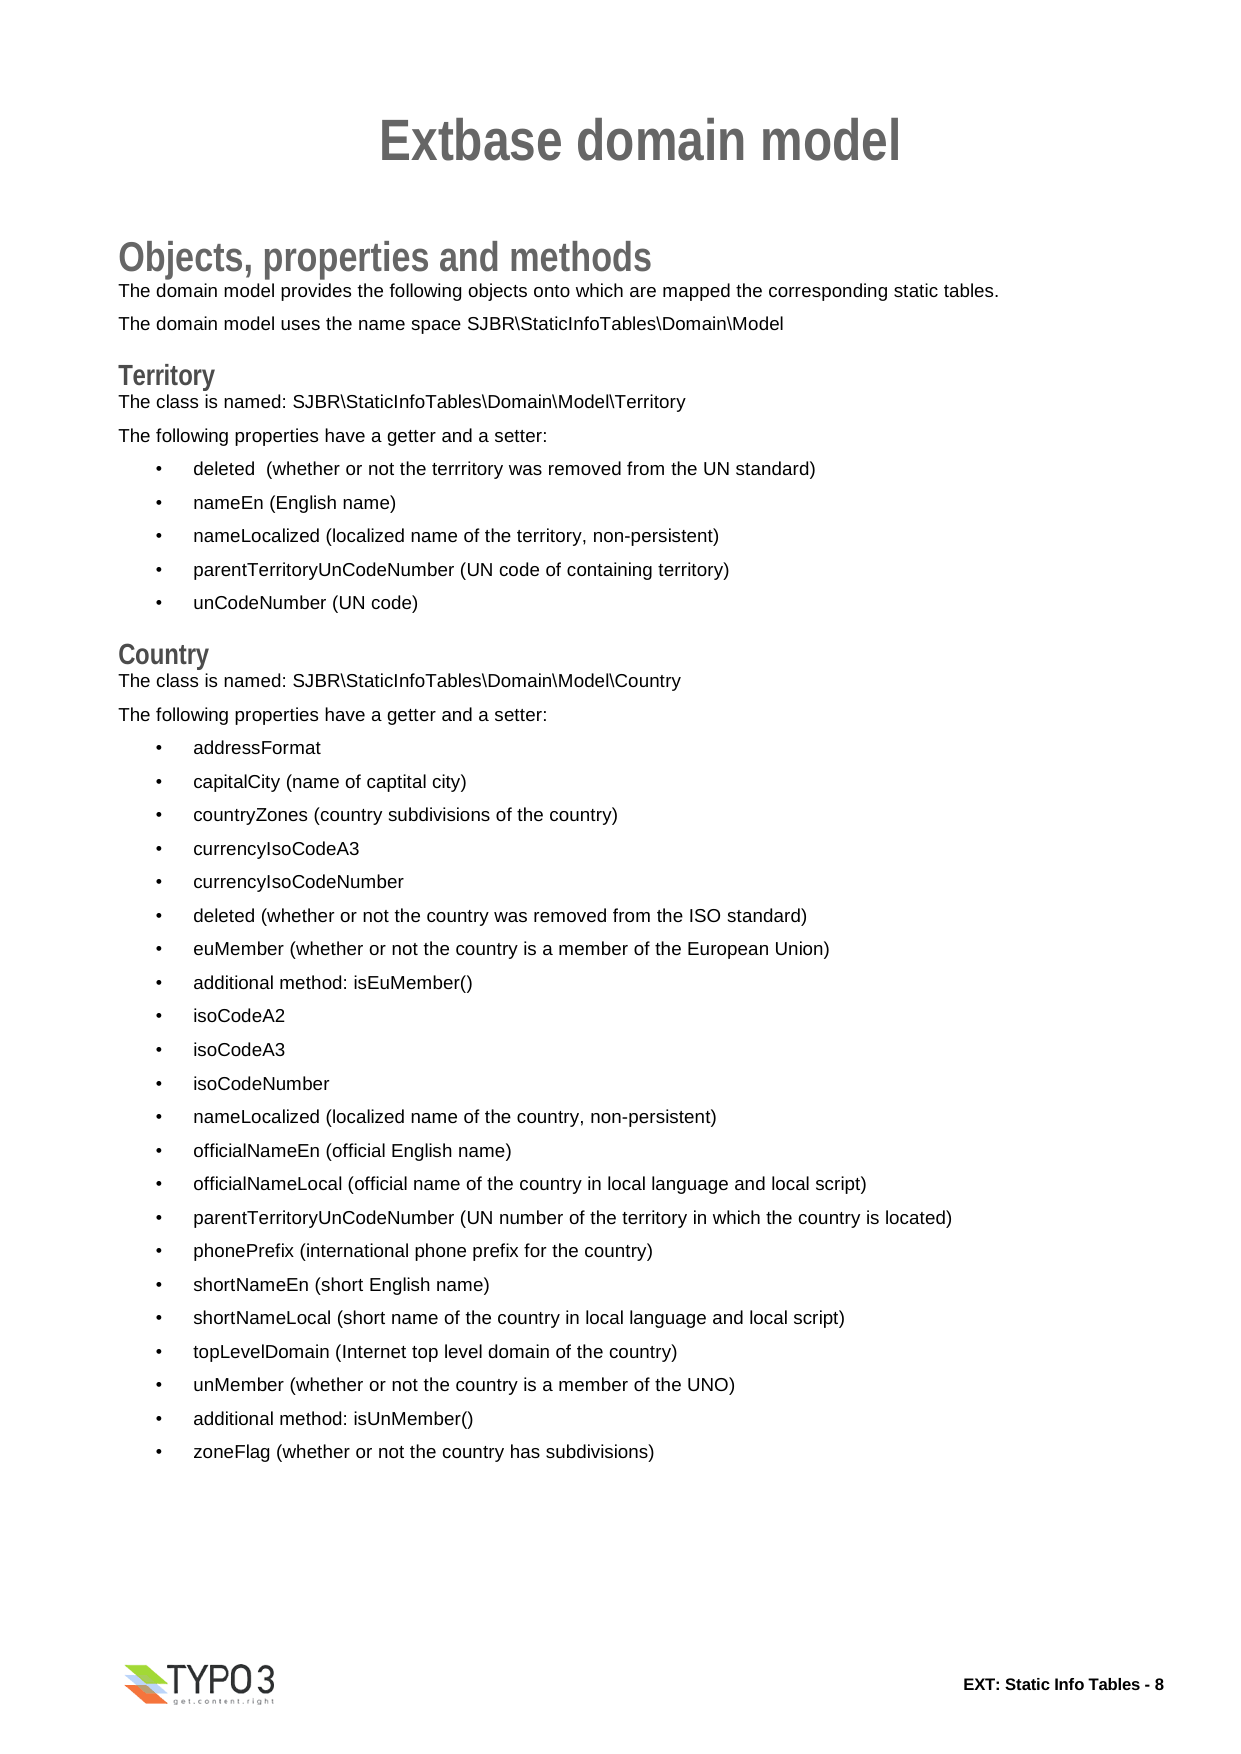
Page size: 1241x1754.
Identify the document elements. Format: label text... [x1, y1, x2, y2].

list parentTerritoryUnCodeNumber (UN number of the territory in which the country is located) [156, 1207, 1163, 1228]
picture [119, 1659, 280, 1710]
text The following properties have a getter and a setter: [118, 425, 1163, 446]
list currencyIsoCodeA3 [156, 838, 1163, 859]
list shortNameEn (short English name) [156, 1274, 1163, 1295]
list parentTerritoryUnCodeNumber (UN code of containing territory) [156, 559, 1163, 580]
list additional method: isEuMember() [156, 972, 1163, 993]
list isoCodeA3 [156, 1039, 1163, 1061]
subtitle Extbase domain model [118, 106, 1163, 173]
list euMember (whether or not the country is a member of the European Union) [156, 939, 1163, 960]
list nameEn (English name) [156, 492, 1163, 513]
text The following properties have a getter and a setter: [118, 704, 1163, 725]
list unMember (whether or not the country is a member of the UNO) [156, 1375, 1163, 1396]
list currencyIsoCodeNumber [156, 872, 1163, 893]
list unCodeNumber (UN code) [156, 593, 1163, 614]
subtitle Territory [118, 358, 1163, 392]
list nameLocalized (localized name of the country, non-persistent) [156, 1107, 1163, 1128]
list additional method: isUnMember() [156, 1408, 1163, 1429]
list deleted (whether or not the terrritory was removed from the UN standard) [156, 459, 1163, 480]
text The domain model uses the name space SJBR\StaticInfoTables\Domain\Model [118, 314, 1163, 335]
list isoCodeNumber [156, 1073, 1163, 1094]
list officialNameEn (official English name) [156, 1140, 1163, 1161]
subtitle Objects, properties and methods [118, 232, 1163, 280]
text The class is named: SJBR\StaticInfoTables\Domain\Model\Country [118, 671, 1163, 692]
text The domain model provides the following objects onto which are mapped the corresponding static tables. [118, 280, 1163, 301]
list addressFormat [156, 738, 1163, 759]
list topLevelDomain (Internet top level domain of the country) [156, 1341, 1163, 1362]
list zoneFlag (whether or not the country has subdivisions) [156, 1442, 1163, 1463]
list officialNameLocal (official name of the country in local language and local script) [156, 1174, 1163, 1195]
text The class is named: SJBR\StaticInfoTables\Domain\Model\Territory [118, 392, 1163, 413]
list countryZones (country subdivisions of the country) [156, 805, 1163, 826]
list isoCodeA2 [156, 1006, 1163, 1027]
subtitle Country [118, 637, 1163, 671]
list deleted (whether or not the country was removed from the ISO standard) [156, 905, 1163, 926]
list capitalCity (name of captital city) [156, 771, 1163, 792]
list nameLocalized (localized name of the territory, non-persistent) [156, 526, 1163, 547]
list phonePrefix (international phone prefix for the country) [156, 1241, 1163, 1262]
list shortNameLocal (short name of the country in local language and local script) [156, 1308, 1163, 1329]
